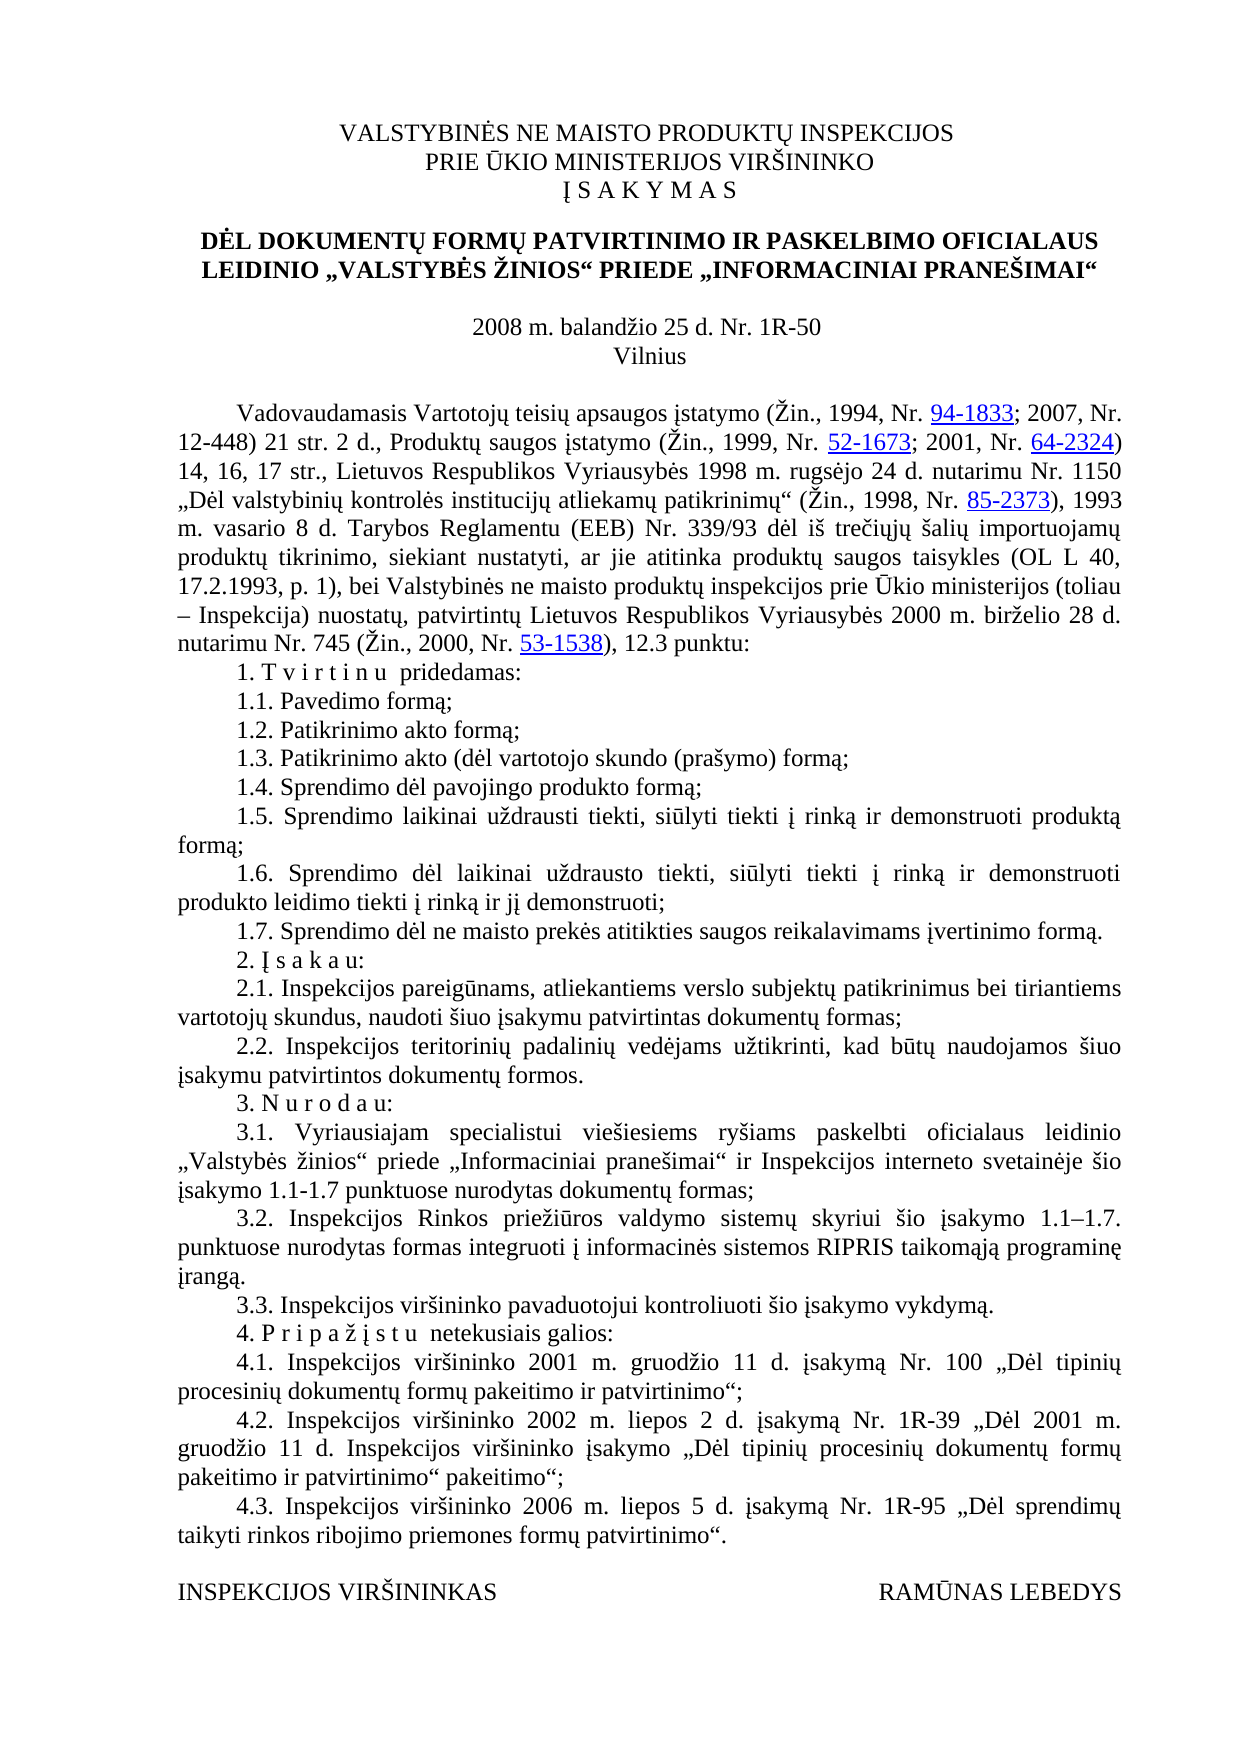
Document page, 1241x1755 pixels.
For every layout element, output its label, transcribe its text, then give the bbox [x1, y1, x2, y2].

text 4.2. Inspekcijos viršininko 2002 m. liepos 2 d. įsakymą Nr. 1R-39 „Dėl 2001 m. gruodžio 11 d. Inspekcijos viršininko įsakymo „Dėl tipinių procesinių dokumentų formų pakeitimo ir patvirtinimo“ pakeitimo“; [177, 1405, 1122, 1491]
text 3. Nurodau: [177, 1088, 1122, 1117]
text 1.6. Sprendimo dėl laikinai uždrausto tiekti, siūlyti tiekti į rinką ir demonstruoti produkto leidimo tiekti į rinką ir jį demonstruoti; [177, 858, 1122, 916]
text 3.3. Inspekcijos viršininko pavaduotojui kontroliuoti šio įsakymo vykdymą. [177, 1290, 1122, 1318]
text DĖL DOKUMENTŲ FORMŲ PATVIRTINIMO IR PASKELBIMO OFICIALAUS LEIDINIO „VALSTYBĖS ŽINIOS“ PRIEDE „INFORMACINIAI PRANEŠIMAI“ [177, 226, 1122, 283]
text INSPEKCIJOS VIRŠININKAS RAMŪNAS LEBEDYS [177, 1577, 1122, 1606]
text VALSTYBINĖS NE MAISTO PRODUKTŲ INSPEKCIJOS PRIE ŪKIO MINISTERIJOS VIRŠININKO [177, 118, 1122, 176]
text 4. Pripažįstu netekusiais galios: [177, 1318, 1122, 1347]
text 1.5. Sprendimo laikinai uždrausti tiekti, siūlyti tiekti į rinką ir demonstruoti produktą formą; [177, 801, 1122, 858]
text 2.2. Inspekcijos teritorinių padalinių vedėjams užtikrinti, kad būtų naudojamos šiuo įsakymu patvirtintos dokumentų formos. [177, 1031, 1122, 1088]
text 4.1. Inspekcijos viršininko 2001 m. gruodžio 11 d. įsakymą Nr. 100 „Dėl tipinių procesinių dokumentų formų pakeitimo ir patvirtinimo“; [177, 1347, 1122, 1405]
text 1.3. Patikrinimo akto (dėl vartotojo skundo (prašymo) formą; [177, 743, 1122, 772]
text 2008 m. balandžio 25 d. Nr. 1R-50 [177, 312, 1122, 341]
text 1.2. Patikrinimo akto formą; [177, 715, 1122, 743]
text Vadovaudamasis Vartotojų teisių apsaugos įstatymo (Žin., 1994, Nr. 94-1833; 2007, Nr. 12-448) 21 str. 2 d., Produktų saugos įstatymo (Žin., 1999, Nr. 52-1673; 2001, Nr. 64-2324) 14, 16, 17 str., Lietuvos Respublikos Vyriausybės 1998 m. rugsėjo 24 d. nutarimu Nr. 1150 „Dėl valstybinių kontrolės institucijų atliekamų patikrinimų“ (Žin., 1998, Nr. 85-2373), 1993 m. vasario 8 d. Tarybos Reglamentu (EEB) Nr. 339/93 dėl iš trečiųjų šalių importuojamų produktų tikrinimo, siekiant nustatyti, ar jie atitinka produktų saugos taisykles (OL L 40, 17.2.1993, p. 1), bei Valstybinės ne maisto produktų inspekcijos prie Ūkio ministerijos (toliau – Inspekcija) nuostatų, patvirtintų Lietuvos Respublikos Vyriausybės 2000 m. birželio 28 d. nutarimu Nr. 745 (Žin., 2000, Nr. 53-1538), 12.3 punktu: [177, 398, 1122, 657]
text 1.7. Sprendimo dėl ne maisto prekės atitikties saugos reikalavimams įvertinimo formą. [177, 916, 1122, 945]
text 2.1. Inspekcijos pareigūnams, atliekantiems verslo subjektų patikrinimus bei tiriantiems vartotojų skundus, naudoti šiuo įsakymu patvirtintas dokumentų formas; [177, 973, 1122, 1031]
text 1.1. Pavedimo formą; [177, 686, 1122, 715]
text 4.3. Inspekcijos viršininko 2006 m. liepos 5 d. įsakymą Nr. 1R-95 „Dėl sprendimų taikyti rinkos ribojimo priemones formų patvirtinimo“. [177, 1491, 1122, 1548]
text 1.4. Sprendimo dėl pavojingo produkto formą; [177, 772, 1122, 801]
text ĮSAKYMAS [177, 176, 1122, 204]
text 2. Įsakau: [177, 945, 1122, 973]
text 1. Tvirtinu pridedamas: [177, 657, 1122, 686]
text Vilnius [177, 341, 1122, 370]
text 3.2. Inspekcijos Rinkos priežiūros valdymo sistemų skyriui šio įsakymo 1.1–1.7. punktuose nurodytas formas integruoti į informacinės sistemos RIPRIS taikomąją programinę įrangą. [177, 1203, 1122, 1290]
text 3.1. Vyriausiajam specialistui viešiesiems ryšiams paskelbti oficialaus leidinio „Valstybės žinios“ priede „Informaciniai pranešimai“ ir Inspekcijos interneto svetainėje šio įsakymo 1.1-1.7 punktuose nurodytas dokumentų formas; [177, 1117, 1122, 1203]
